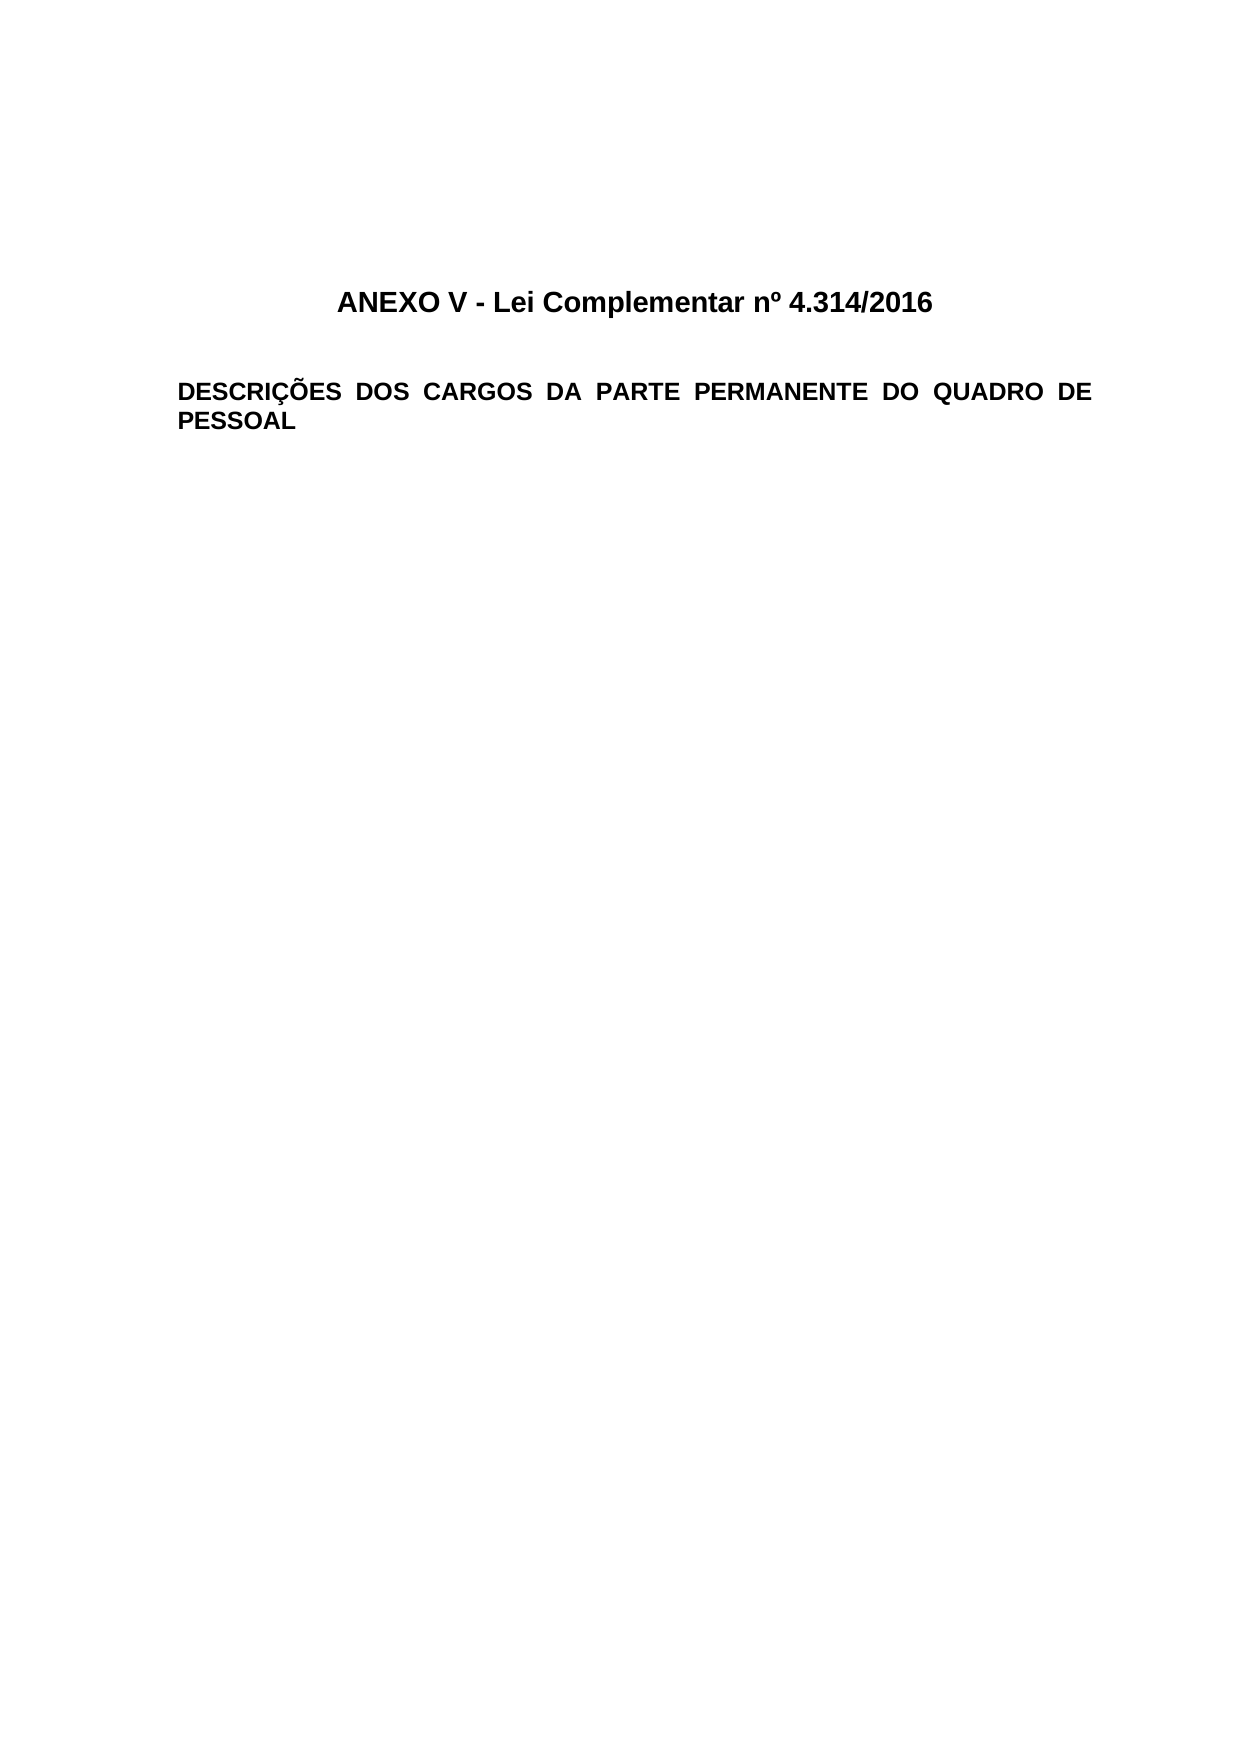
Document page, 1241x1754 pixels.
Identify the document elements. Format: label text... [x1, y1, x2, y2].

subtitle DESCRIÇÕES DOS CARGOS DA PARTE PERMANENTE DO QUADRO DE PESSOAL [177, 377, 1092, 435]
text ANEXO V - Lei Complementar nº 4.314/2016 [177, 285, 1092, 318]
